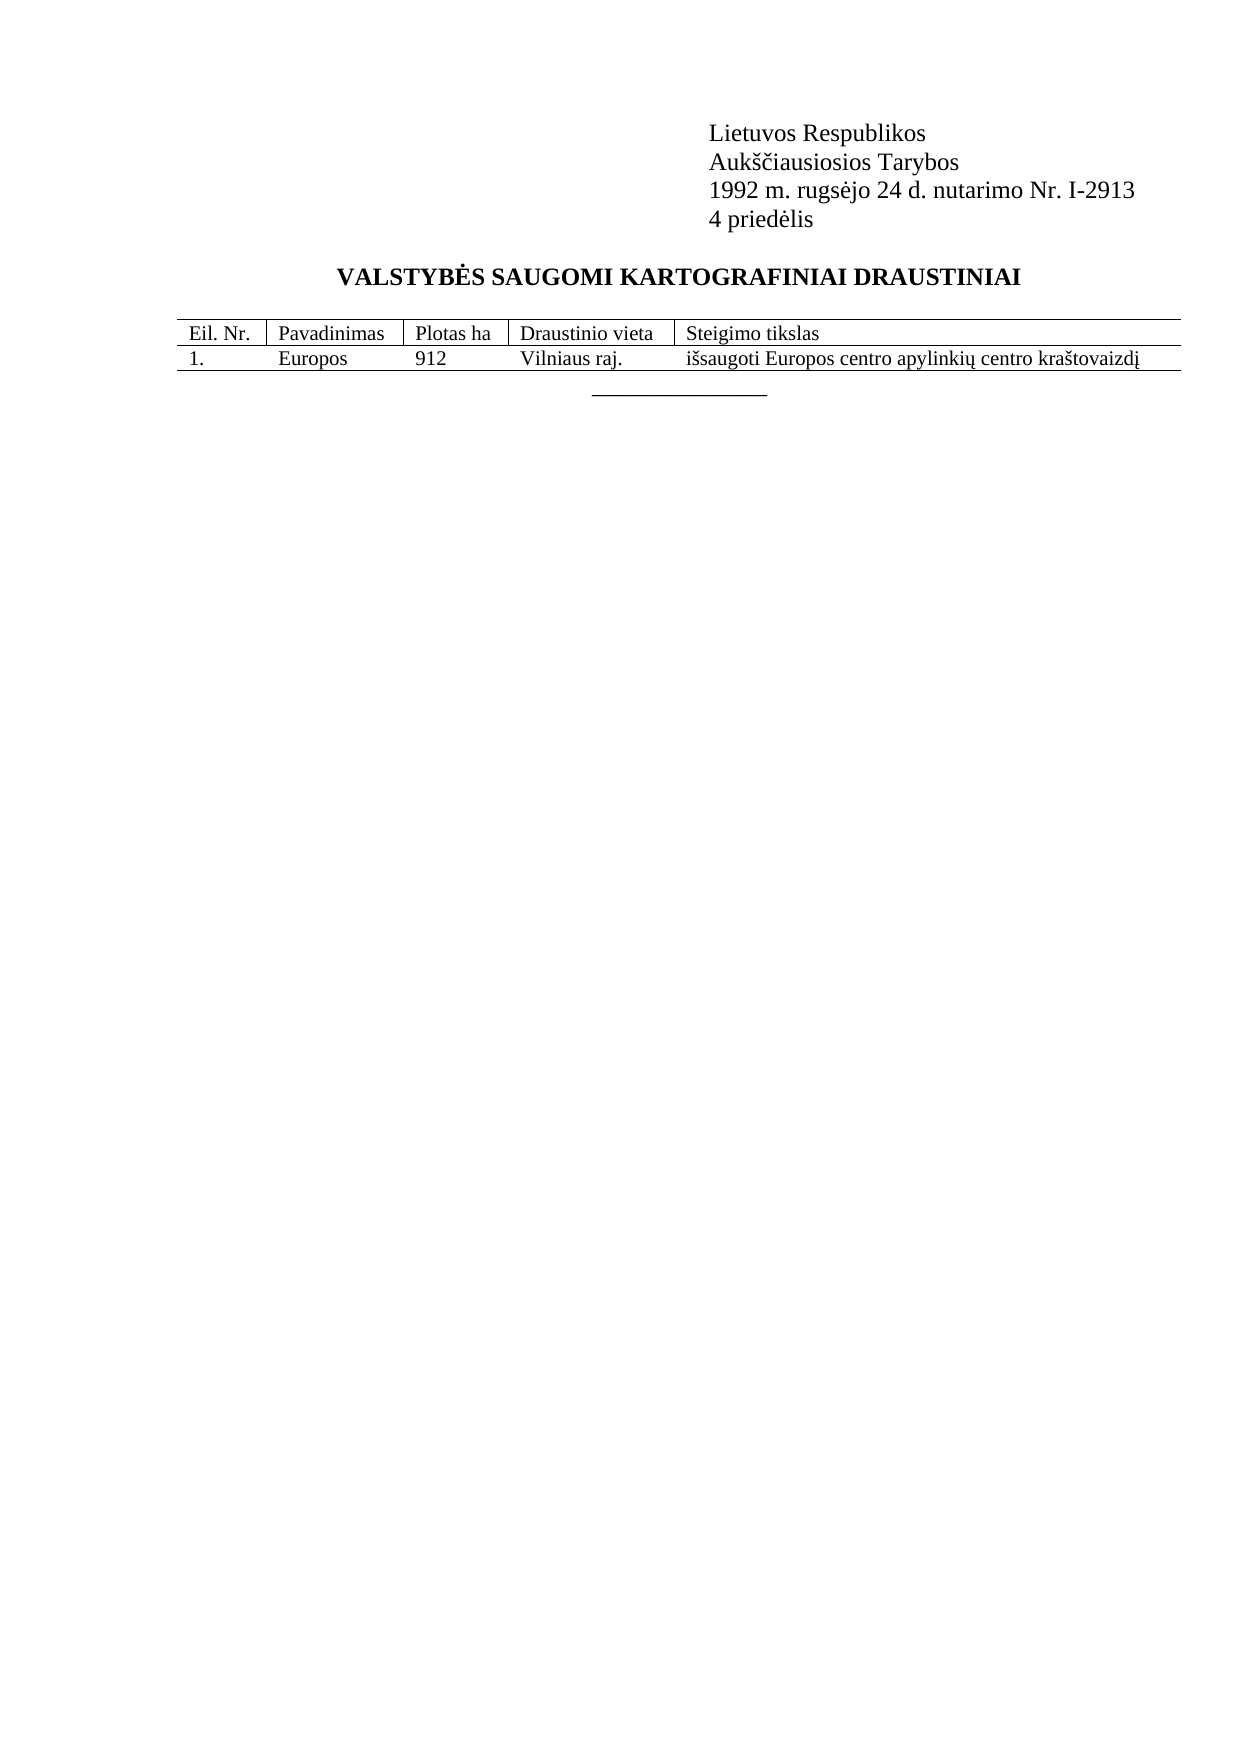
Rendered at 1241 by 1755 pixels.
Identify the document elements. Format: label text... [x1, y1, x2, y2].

text Aukščiausiosios Tarybos [177, 147, 1181, 176]
text 4 priedėlis [177, 204, 1181, 233]
table_cell 912 [404, 346, 508, 369]
text 1992 m. rugsėjo 24 d. nutarimo Nr. I-2913 [177, 176, 1181, 204]
table_header Plotas ha [404, 320, 508, 344]
table_cell išsaugoti Europos centro apylinkių centro kraštovaizdį [675, 346, 1181, 369]
text Lietuvos Respublikos [177, 118, 1181, 147]
table_header Eil. Nr. [177, 320, 266, 344]
table_cell Vilniaus raj. [509, 346, 674, 369]
table_cell Europos [267, 346, 404, 369]
text VALSTYBĖS SAUGOMI KARTOGRAFINIAI DRAUSTINIAI [177, 262, 1181, 291]
table_header Steigimo tikslas [675, 320, 1181, 344]
table_header Draustinio vieta [509, 320, 674, 344]
text ______________ [177, 371, 1181, 399]
table_header Pavadinimas [267, 320, 403, 344]
table_cell 1. [177, 346, 267, 369]
